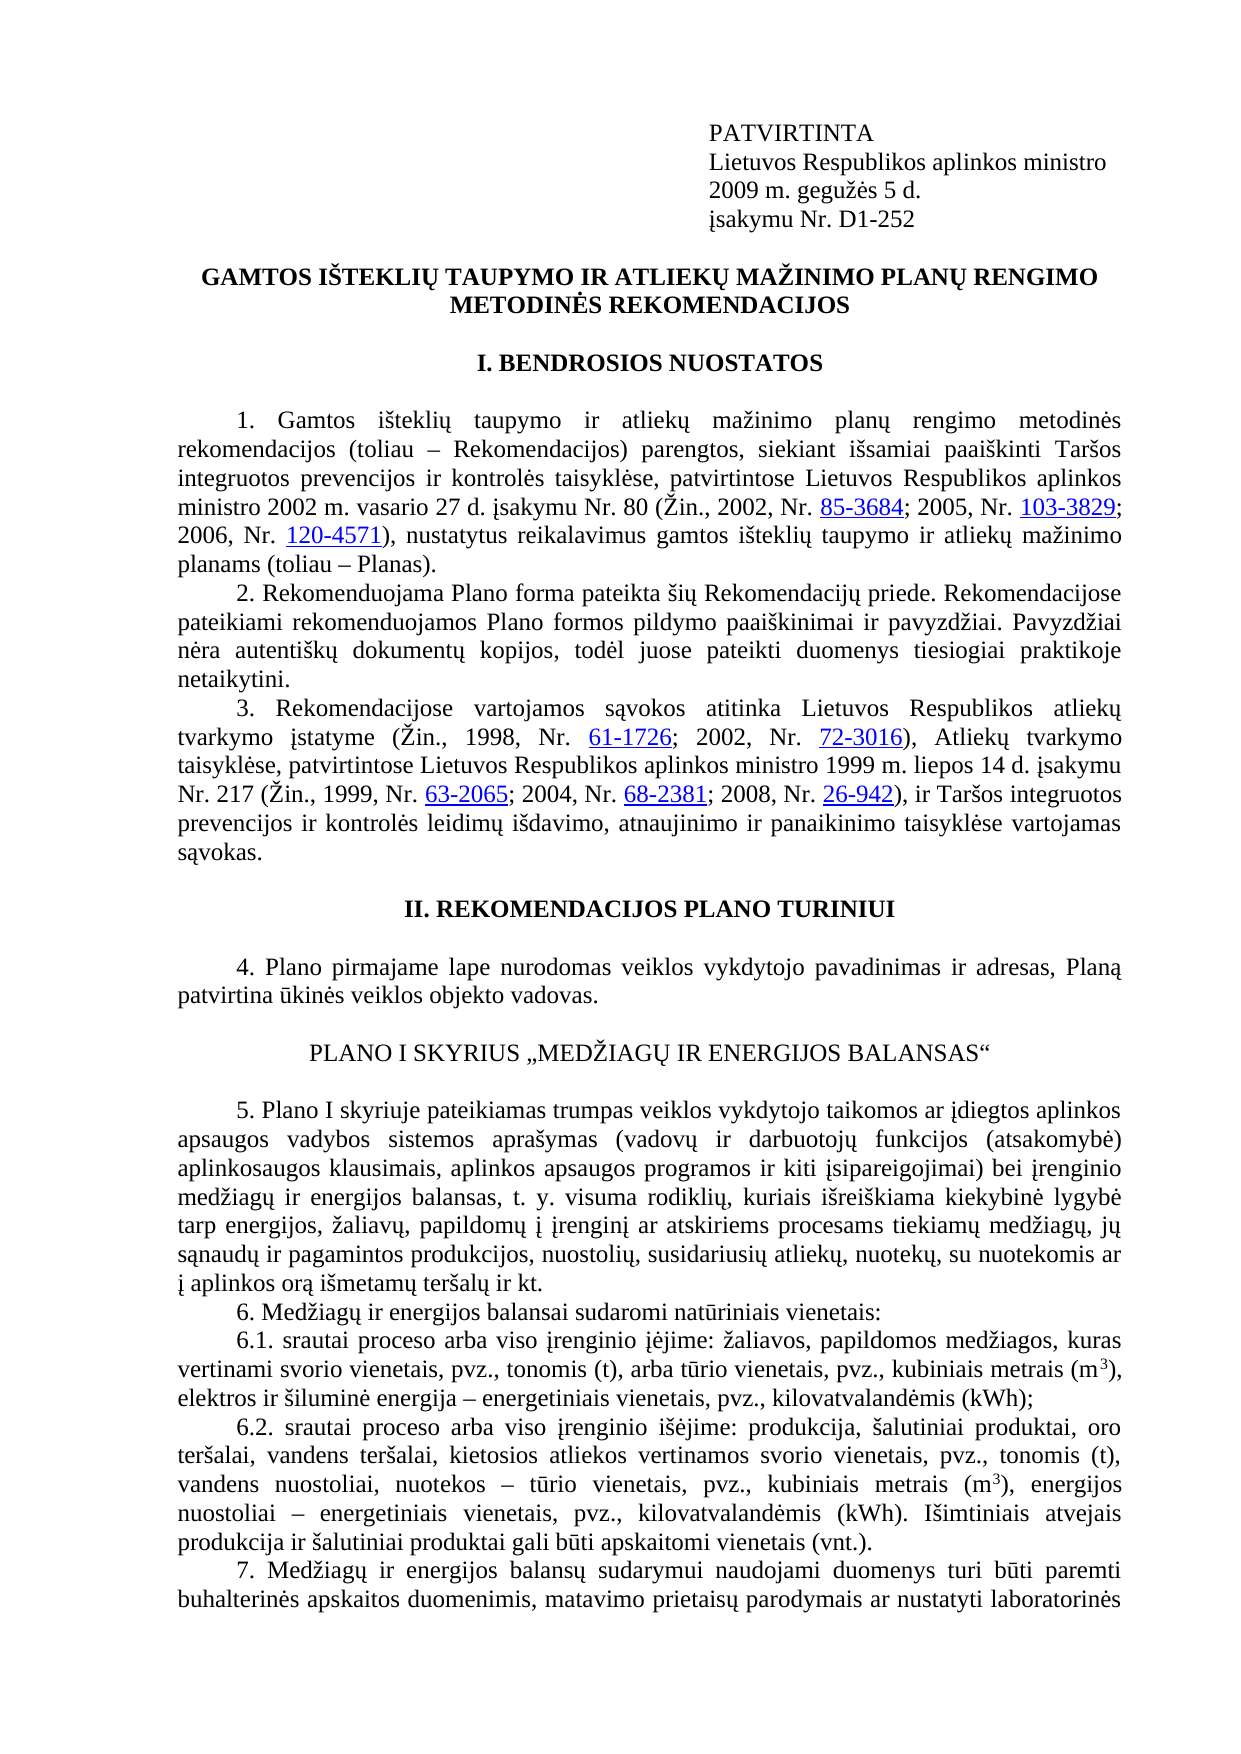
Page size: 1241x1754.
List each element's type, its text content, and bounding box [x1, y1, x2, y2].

text 6.2. srautai proceso arba viso įrenginio išėjime: produkcija, šalutiniai produktai, oro teršalai, vandens teršalai, kietosios atliekos vertinamos svorio vienetais, pvz., tonomis (t), vandens nuostoliai, nuotekos – tūrio vienetais, pvz., kubiniais metrais (m3), energijos nuostoliai – energetiniais vienetais, pvz., kilovatvalandėmis (kWh). Išimtiniais atvejais produkcija ir šalutiniai produktai gali būti apskaitomi vienetais (vnt.). [177, 1412, 1122, 1556]
text 3. Rekomendacijose vartojamos sąvokos atitinka Lietuvos Respublikos atliekų tvarkymo įstatyme (Žin., 1998, Nr. 61-1726; 2002, Nr. 72-3016), Atliekų tvarkymo taisyklėse, patvirtintose Lietuvos Respublikos aplinkos ministro 1999 m. liepos 14 d. įsakymu Nr. 217 (Žin., 1999, Nr. 63-2065; 2004, Nr. 68-2381; 2008, Nr. 26-942), ir Taršos integruotos prevencijos ir kontrolės leidimų išdavimo, atnaujinimo ir panaikinimo taisyklėse vartojamas sąvokas. [177, 693, 1122, 866]
text 2. Rekomenduojama Plano forma pateikta šių Rekomendacijų priede. Rekomendacijose pateikiami rekomenduojamos Plano formos pildymo paaiškinimai ir pavyzdžiai. Pavyzdžiai nėra autentiškų dokumentų kopijos, todėl juose pateikti duomenys tiesiogiai praktikoje netaikytini. [177, 578, 1122, 693]
text 6.1. srautai proceso arba viso įrenginio įėjime: žaliavos, papildomos medžiagos, kuras vertinami svorio vienetais, pvz., tonomis (t), arba tūrio vienetais, pvz., kubiniais metrais (m3), elektros ir šiluminė energija – energetiniais vienetais, pvz., kilovatvalandėmis (kWh); [177, 1326, 1122, 1412]
text GAMTOS IŠTEKLIŲ TAUPYMO IR ATLIEKŲ MAŽINIMO PLANŲ RENGIMO METODINĖS REKOMENDACIJOS [177, 262, 1122, 319]
text 1. Gamtos išteklių taupymo ir atliekų mažinimo planų rengimo metodinės rekomendacijos (toliau – Rekomendacijos) parengtos, siekiant išsamiai paaiškinti Taršos integruotos prevencijos ir kontrolės taisyklėse, patvirtintose Lietuvos Respublikos aplinkos ministro 2002 m. vasario 27 d. įsakymu Nr. 80 (Žin., 2002, Nr. 85-3684; 2005, Nr. 103-3829; 2006, Nr. 120-4571), nustatytus reikalavimus gamtos išteklių taupymo ir atliekų mažinimo planams (toliau – Planas). [177, 406, 1122, 578]
text PLANO I SKYRIUS „MEDŽIAGŲ IR ENERGIJOS BALANSAS“ [177, 1038, 1122, 1067]
text 4. Plano pirmajame lape nurodomas veiklos vykdytojo pavadinimas ir adresas, Planą patvirtina ūkinės veiklos objekto vadovas. [177, 952, 1122, 1009]
text II. REKOMENDACIJOS PLANO TURINIUI [177, 894, 1122, 923]
text įsakymu Nr. D1-252 [177, 204, 1122, 233]
text 6. Medžiagų ir energijos balansai sudaromi natūriniais vienetais: [177, 1297, 1122, 1326]
text 5. Plano I skyriuje pateikiamas trumpas veiklos vykdytojo taikomos ar įdiegtos aplinkos apsaugos vadybos sistemos aprašymas (vadovų ir darbuotojų funkcijos (atsakomybė) aplinkosaugos klausimais, aplinkos apsaugos programos ir kiti įsipareigojimai) bei įrenginio medžiagų ir energijos balansas, t. y. visuma rodiklių, kuriais išreiškiama kiekybinė lygybė tarp energijos, žaliavų, papildomų į įrenginį ar atskiriems procesams tiekiamų medžiagų, jų sąnaudų ir pagamintos produkcijos, nuostolių, susidariusių atliekų, nuotekų, su nuotekomis ar į aplinkos orą išmetamų teršalų ir kt. [177, 1096, 1122, 1297]
text Lietuvos Respublikos aplinkos ministro [177, 147, 1122, 176]
text 2009 m. gegužės 5 d. [177, 176, 1122, 204]
text 7. Medžiagų ir energijos balansų sudarymui naudojami duomenys turi būti paremti buhalterinės apskaitos duomenimis, matavimo prietaisų parodymais ar nustatyti laboratorinės [177, 1556, 1122, 1613]
text I. BENDROSIOS NUOSTATOS [177, 348, 1122, 377]
text PATVIRTINTA [177, 118, 1122, 147]
